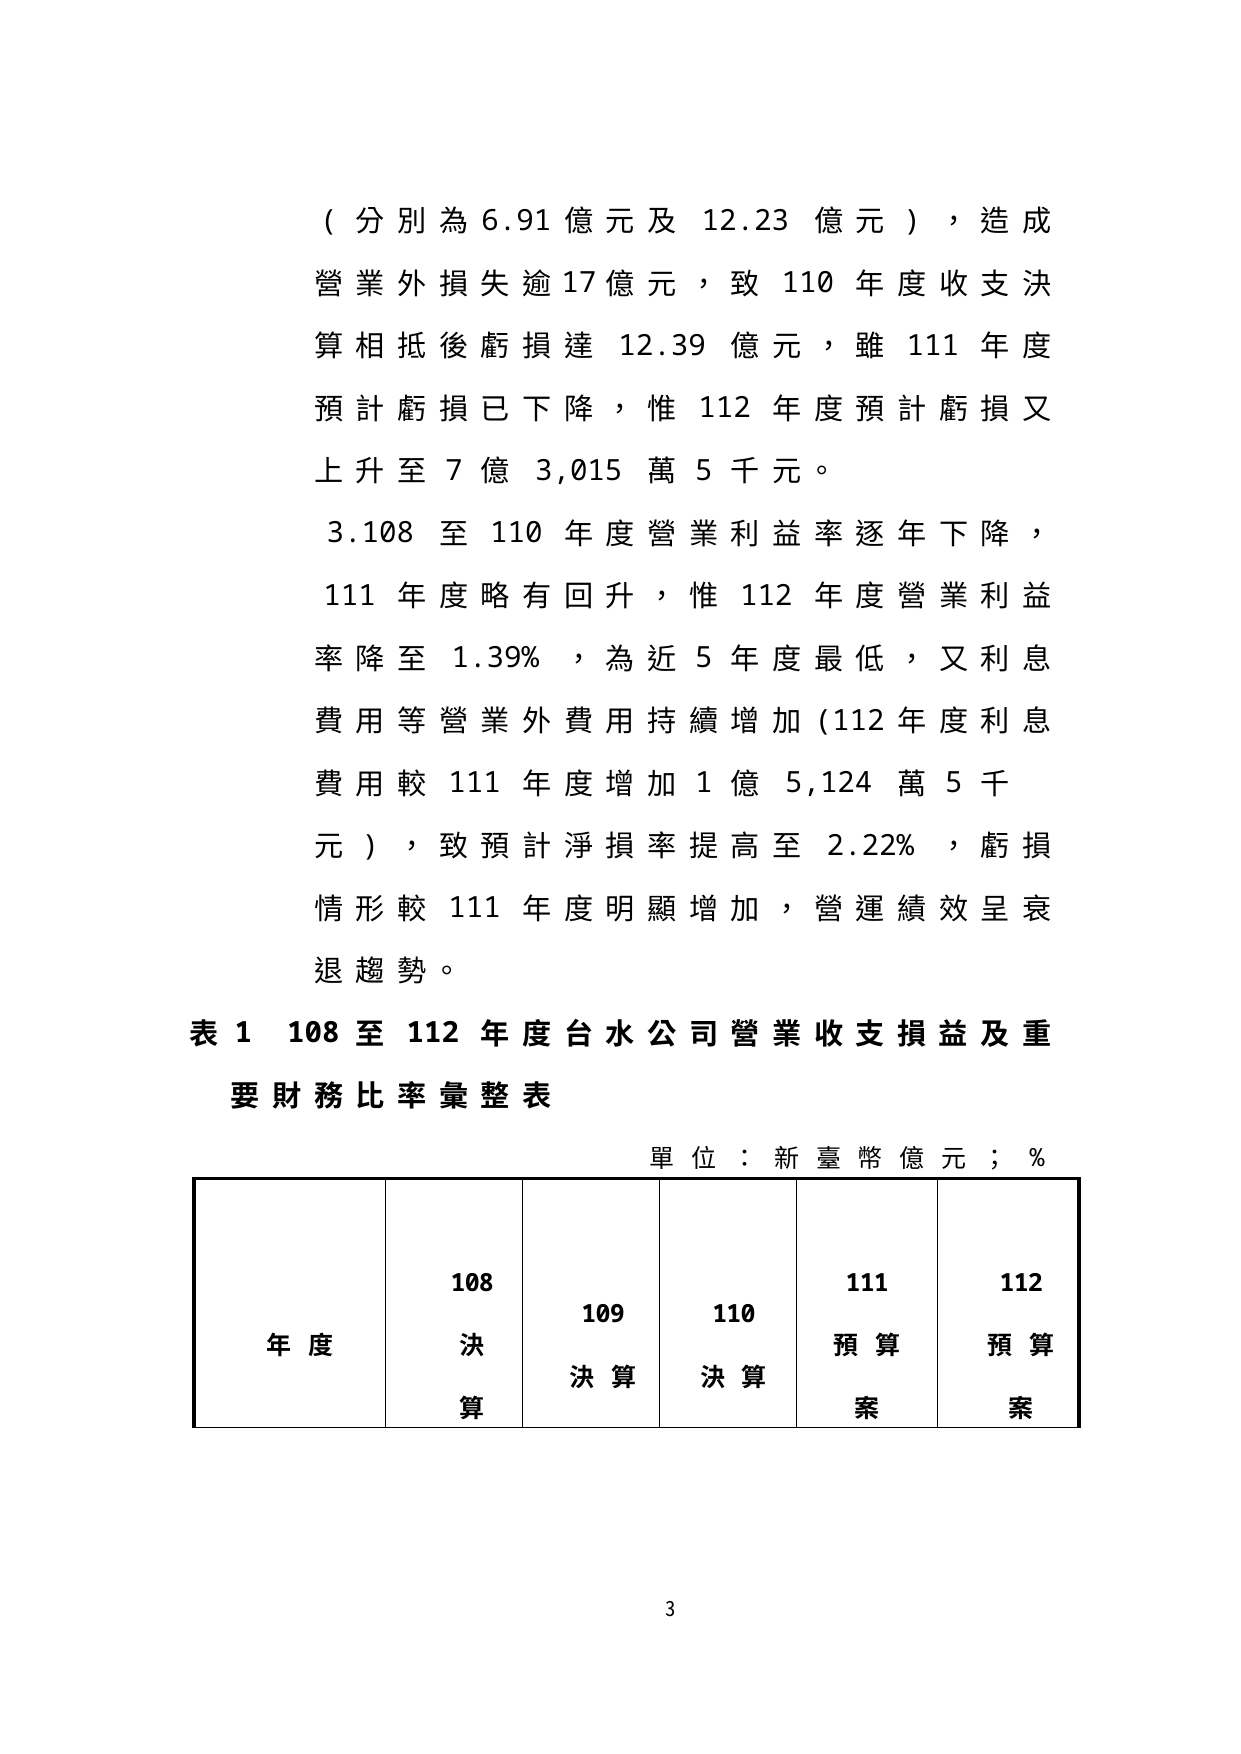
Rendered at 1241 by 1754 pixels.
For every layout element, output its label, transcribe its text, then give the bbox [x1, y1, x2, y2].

text 3.108至110年度營業利益率逐年下降，111年度略有回升，惟112年度營業利益率降至1.39%，為近5年度最低，又利息費用等營業外費用持續增加(112年度利息費用較111年度增加1億5,124萬5千元)，致預計淨損率提高至2.22%，虧損情形較111年度明顯增加，營運績效呈衰退趨勢。 [271, 490, 1058, 990]
text (分別為6.91億元及12.23億元)，造成營業外損失逾17億元，致110年度收支決算相抵後虧損達12.39億元，雖111年度預計虧損已下降，惟112年度預計虧損又上升至7億3,015萬5千元。 [271, 177, 1058, 490]
table_header 112預算案 [938, 1180, 1077, 1427]
text 表1 108至112年度台水公司營業收支損益及重要財務比率彙整表 [183, 990, 1058, 1115]
table_header 108決算 [386, 1180, 522, 1427]
table_header 年度 [196, 1180, 385, 1427]
table_header 109決算 [523, 1180, 659, 1427]
table_header 110決算 [660, 1180, 796, 1427]
table_header 111預算案 [797, 1180, 937, 1427]
text 單位：新臺幣億元；% [183, 1115, 1058, 1177]
